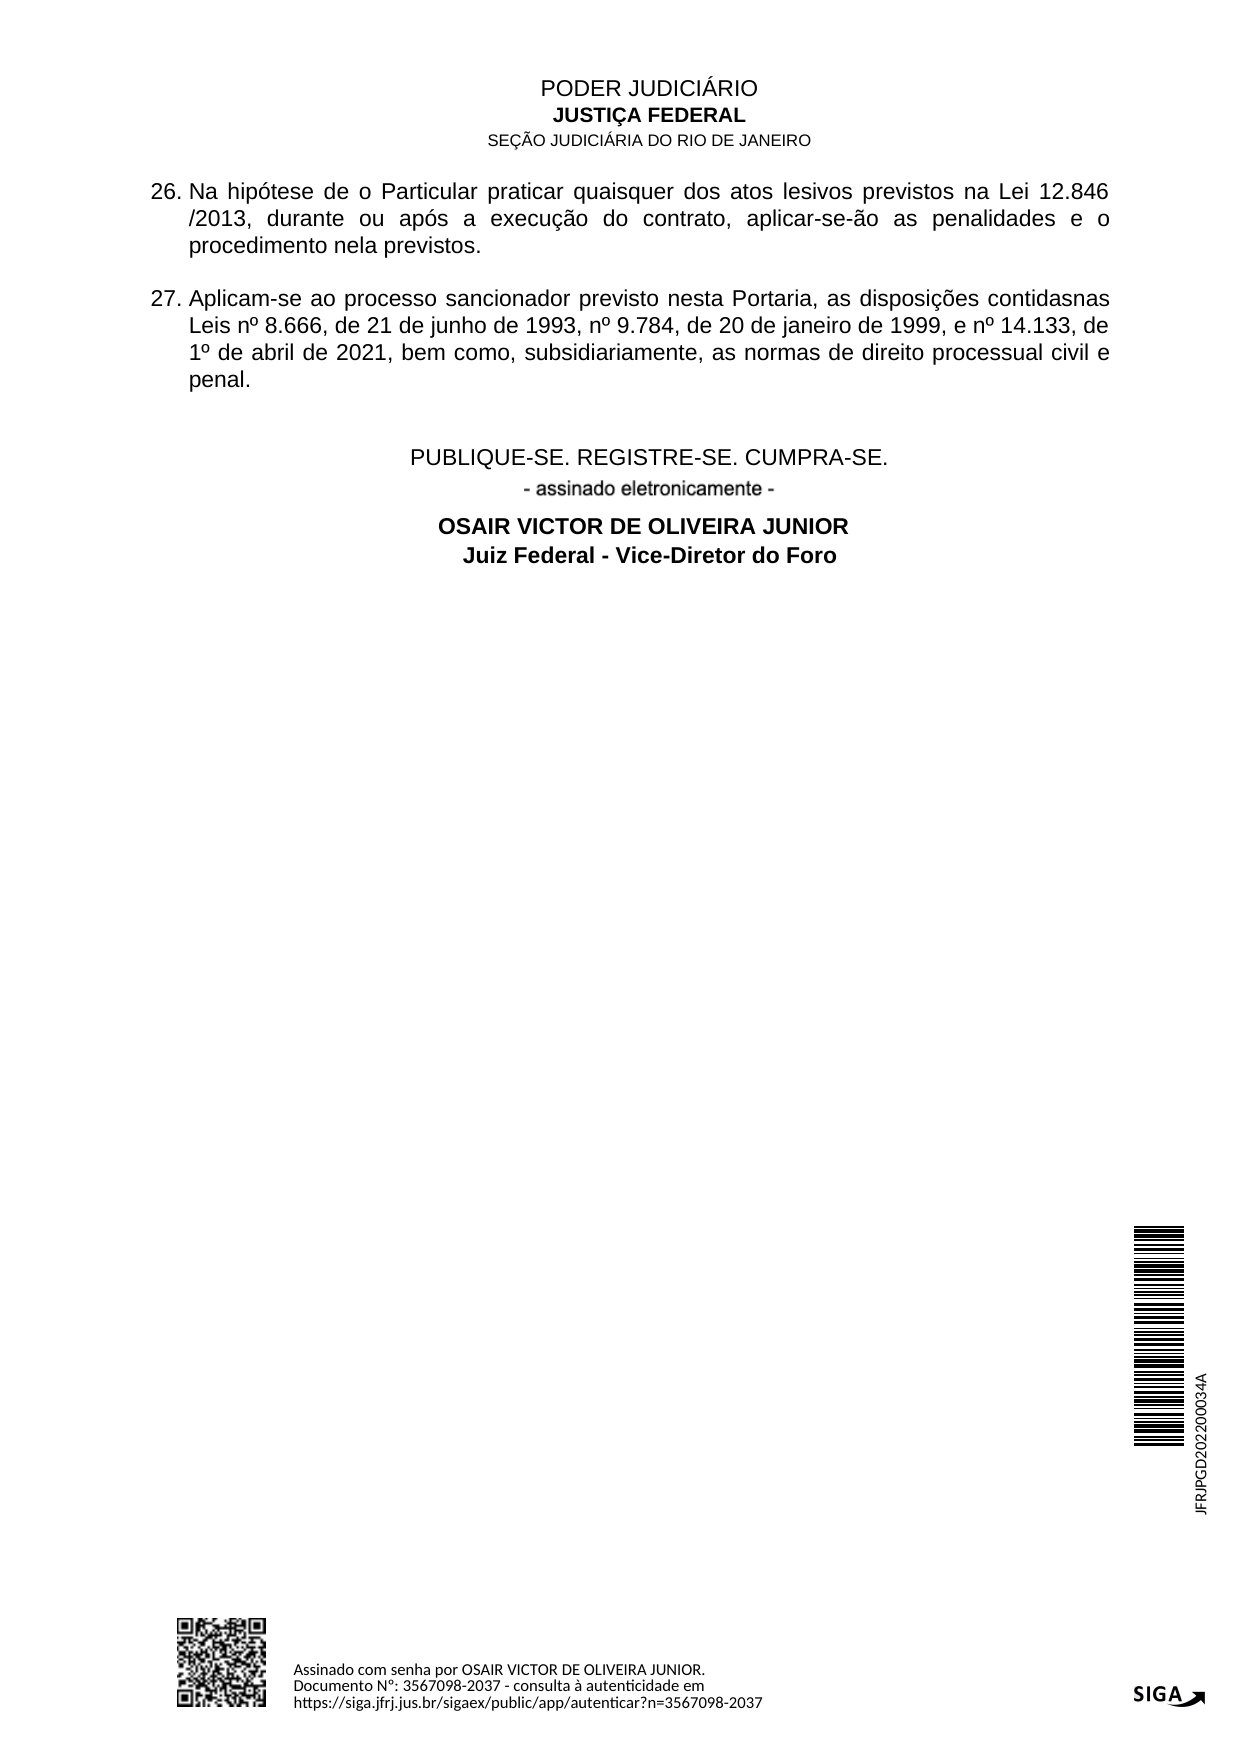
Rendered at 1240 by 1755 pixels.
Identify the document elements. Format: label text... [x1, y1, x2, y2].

text Juiz Federal - Vice-Diretor do Foro [189, 542, 1110, 568]
list Na hipótese de o Particular praticar quaisquer dos atos lesivos previstos na Lei 12.846 /2013, durante ou após a execução do contrato, aplicar-se-ão as penalidades e o procedimento nela previstos. [150, 178, 1111, 259]
list Aplicam-se ao processo sancionador previsto nesta Portaria, as disposições contidasnas Leis nº 8.666, de 21 de junho de 1993, nº 9.784, de 20 de janeiro de 1999, e nº 14.133, de 1º de abril de 2021, bem como, subsidiariamente, as normas de direito processual civil e penal. [150, 284, 1111, 392]
text PUBLIQUE-SE. REGISTRE-SE. CUMPRA-SE. [188, 444, 1110, 471]
text OSAIR VICTOR DE OLIVEIRA JUNIOR [189, 513, 1103, 539]
